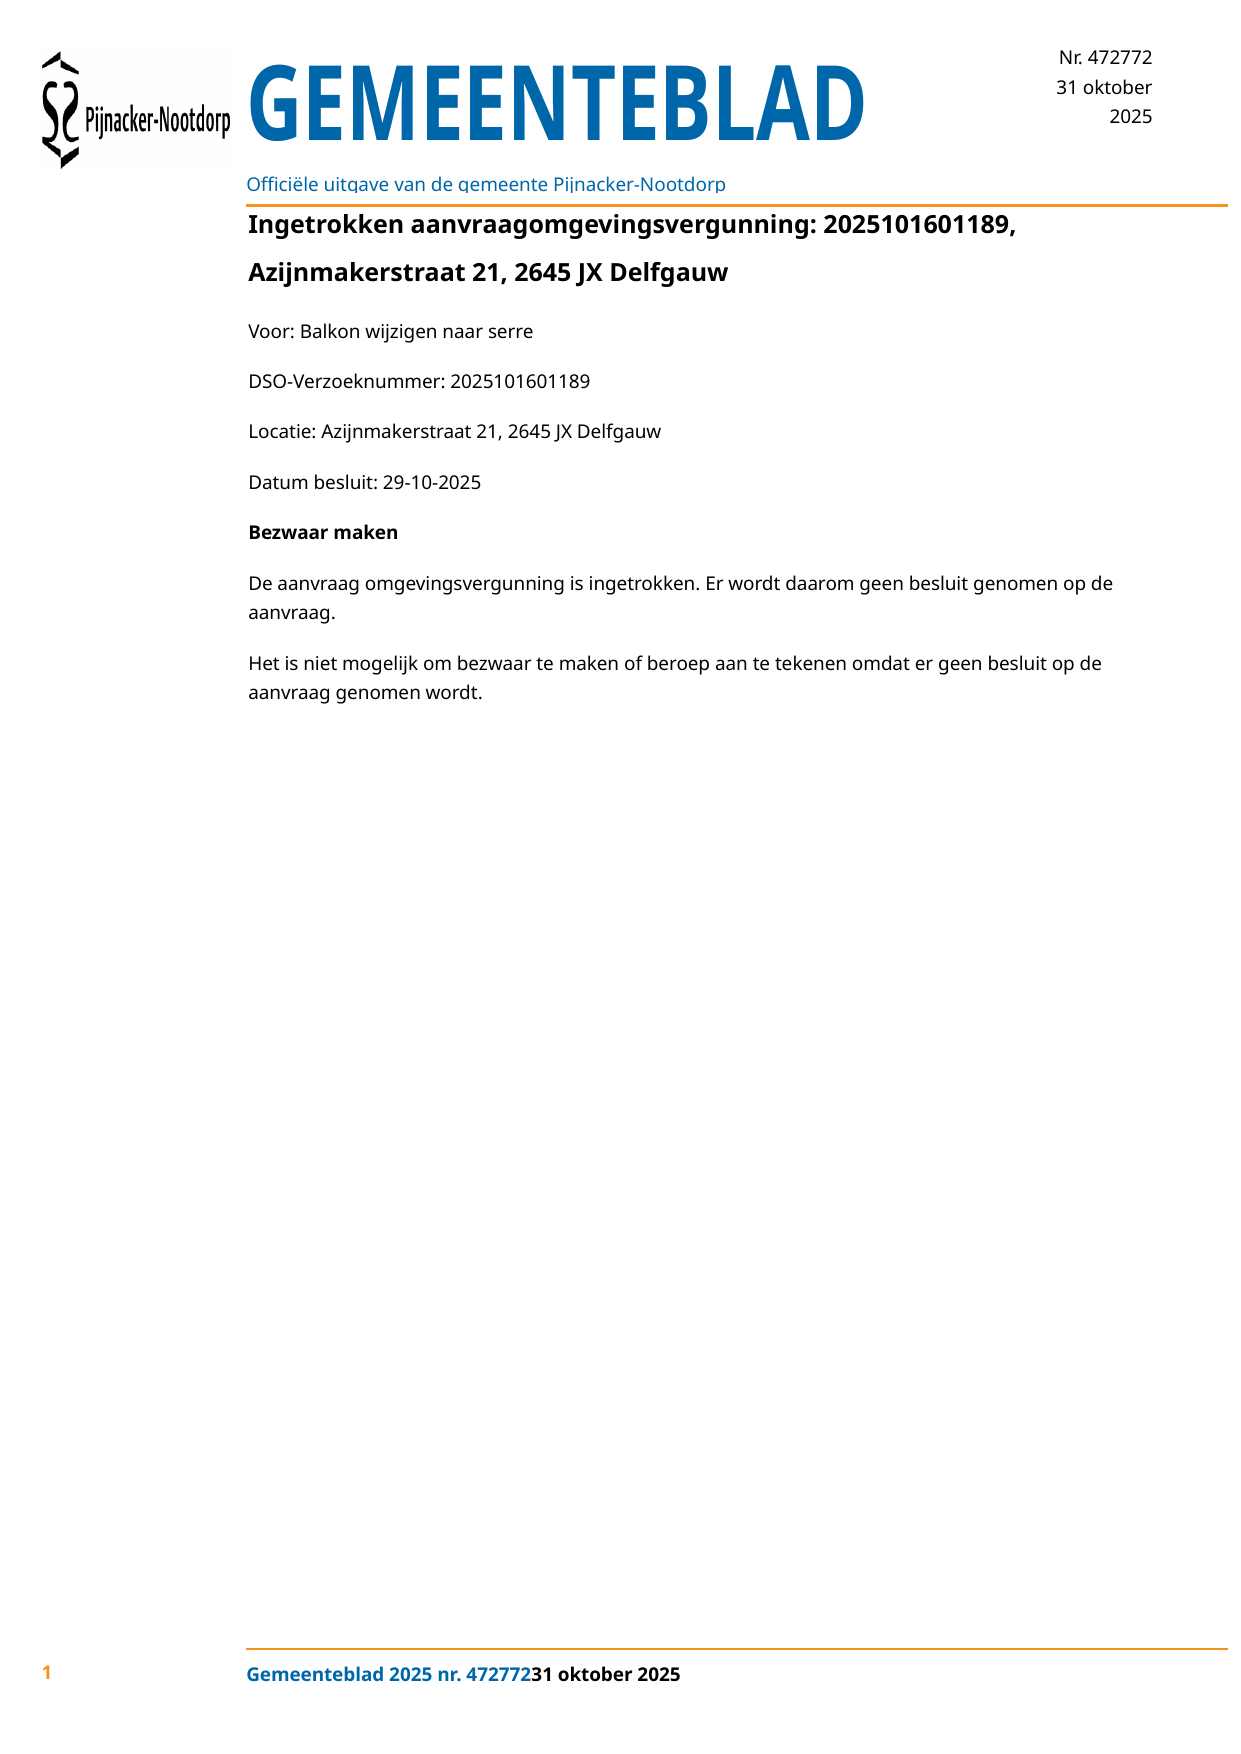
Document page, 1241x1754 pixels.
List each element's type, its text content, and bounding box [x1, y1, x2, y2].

text Bezwaar maken [248, 519, 1152, 545]
text Voor: Balkon wijzigen naar serre [248, 318, 1152, 344]
picture [41, 47, 231, 172]
text Locatie: Azijnmakerstraat 21, 2645 JX Delfgauw [248, 419, 1152, 444]
text DSO-Verzoeknummer: 2025101601189 [248, 368, 1152, 394]
text Ingetrokken aanvraagomgevingsvergunning: 2025101601189, Azijnmakerstraat 21, 2645 JX Delfgauw [248, 207, 1152, 288]
text Het is niet mogelijk om bezwaar te maken of beroep aan te tekenen omdat er geen besluit op de aanvraag genomen wordt. [248, 650, 1152, 705]
text Datum besluit: 29-10-2025 [248, 469, 1152, 495]
text De aanvraag omgevingsvergunning is ingetrokken. Er wordt daarom geen besluit genomen op de aanvraag. [248, 570, 1152, 625]
